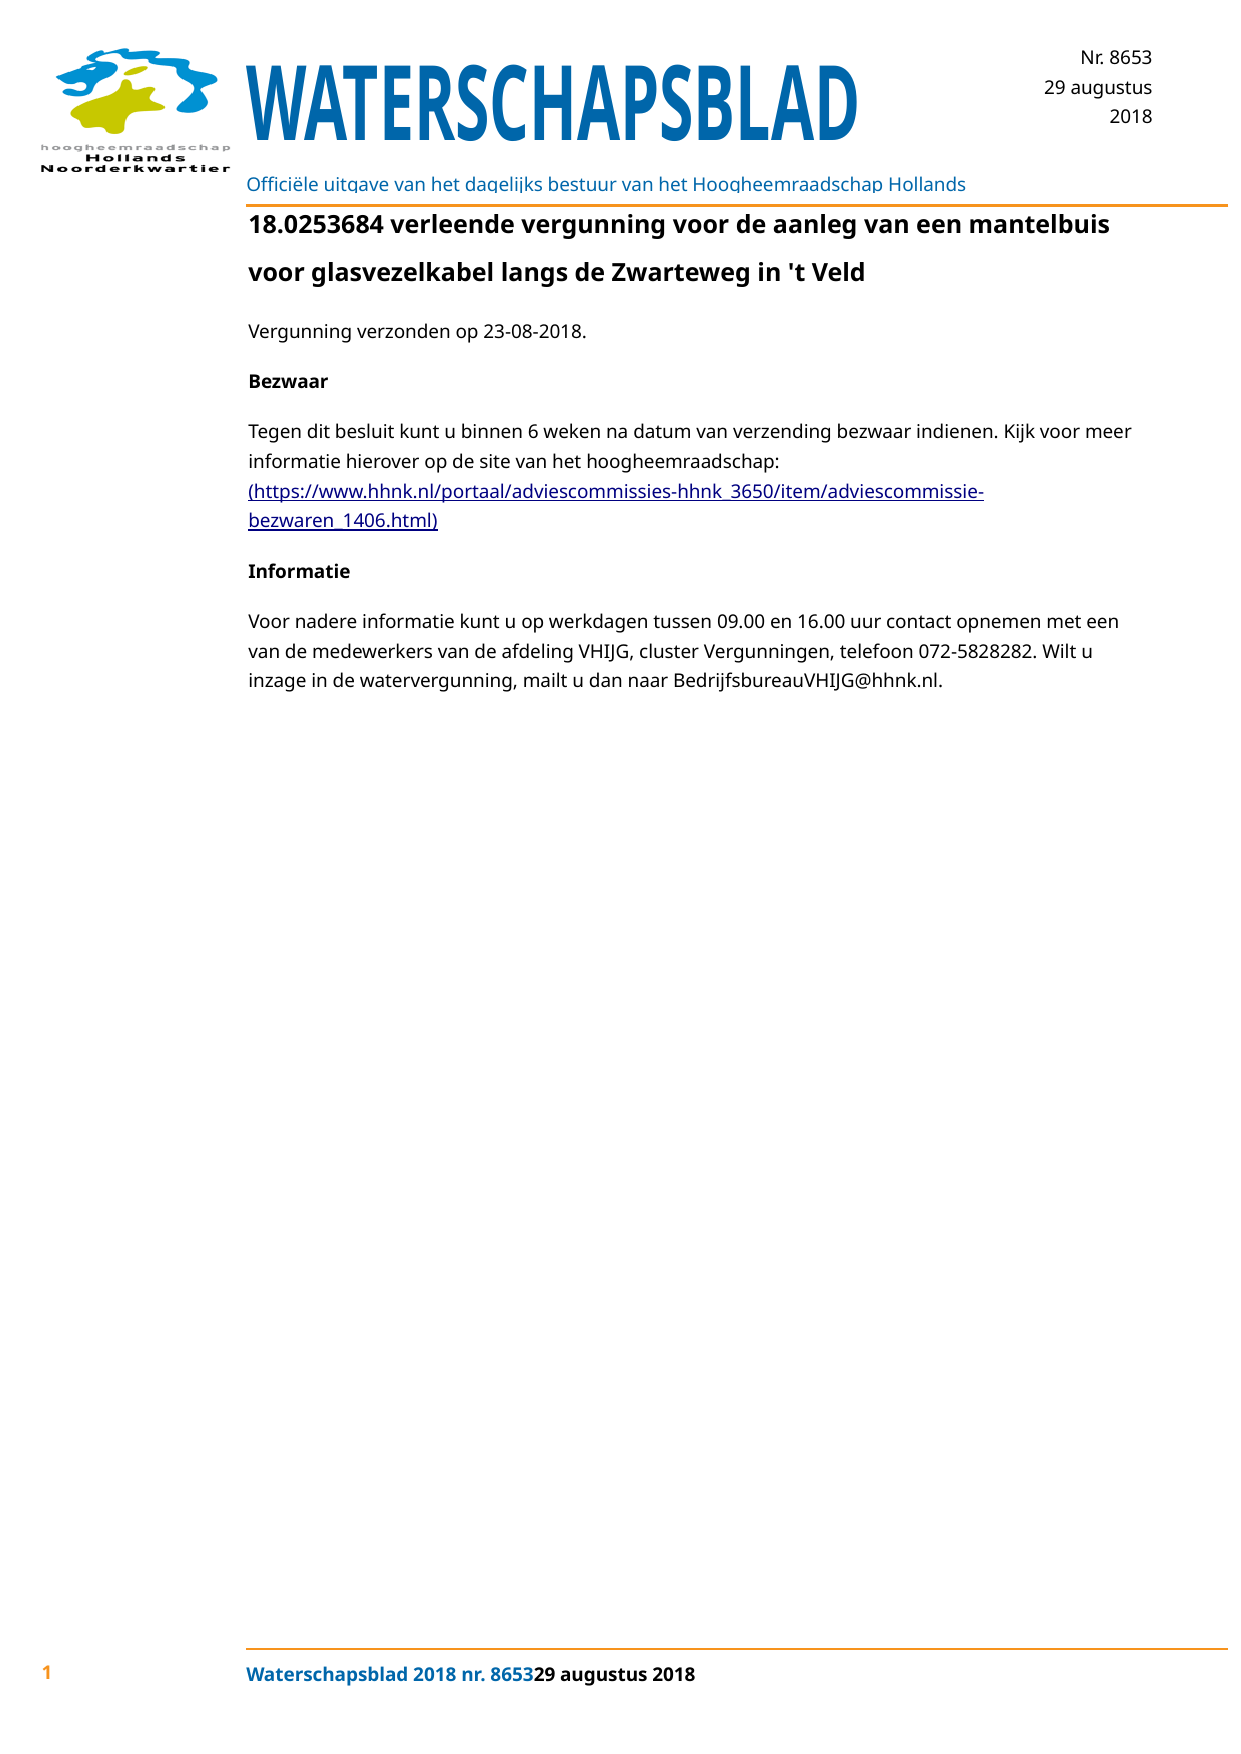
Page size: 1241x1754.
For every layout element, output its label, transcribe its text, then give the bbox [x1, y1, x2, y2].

text Informatie [248, 558, 1152, 584]
text Bezwaar [248, 368, 1152, 394]
text Tegen dit besluit kunt u binnen 6 weken na datum van verzending bezwaar indienen. Kijk voor meer informatie hierover op de site van het hoogheemraadschap: (https://www.hhnk.nl/portaal/adviescommissies-hhnk_3650/item/adviescommissie-bezwaren_1406.html) [248, 419, 1152, 533]
picture [41, 47, 231, 172]
text 18.0253684 verleende vergunning voor de aanleg van een mantelbuis voor glasvezelkabel langs de Zwarteweg in 't Veld [248, 207, 1152, 288]
text Voor nadere informatie kunt u op werkdagen tussen 09.00 en 16.00 uur contact opnemen met een van de medewerkers van de afdeling VHIJG, cluster Vergunningen, telefoon 072-5828282. Wilt u inzage in de watervergunning, mailt u dan naar BedrijfsbureauVHIJG@hhnk.nl. [248, 608, 1152, 693]
text Vergunning verzonden op 23-08-2018. [248, 318, 1152, 344]
